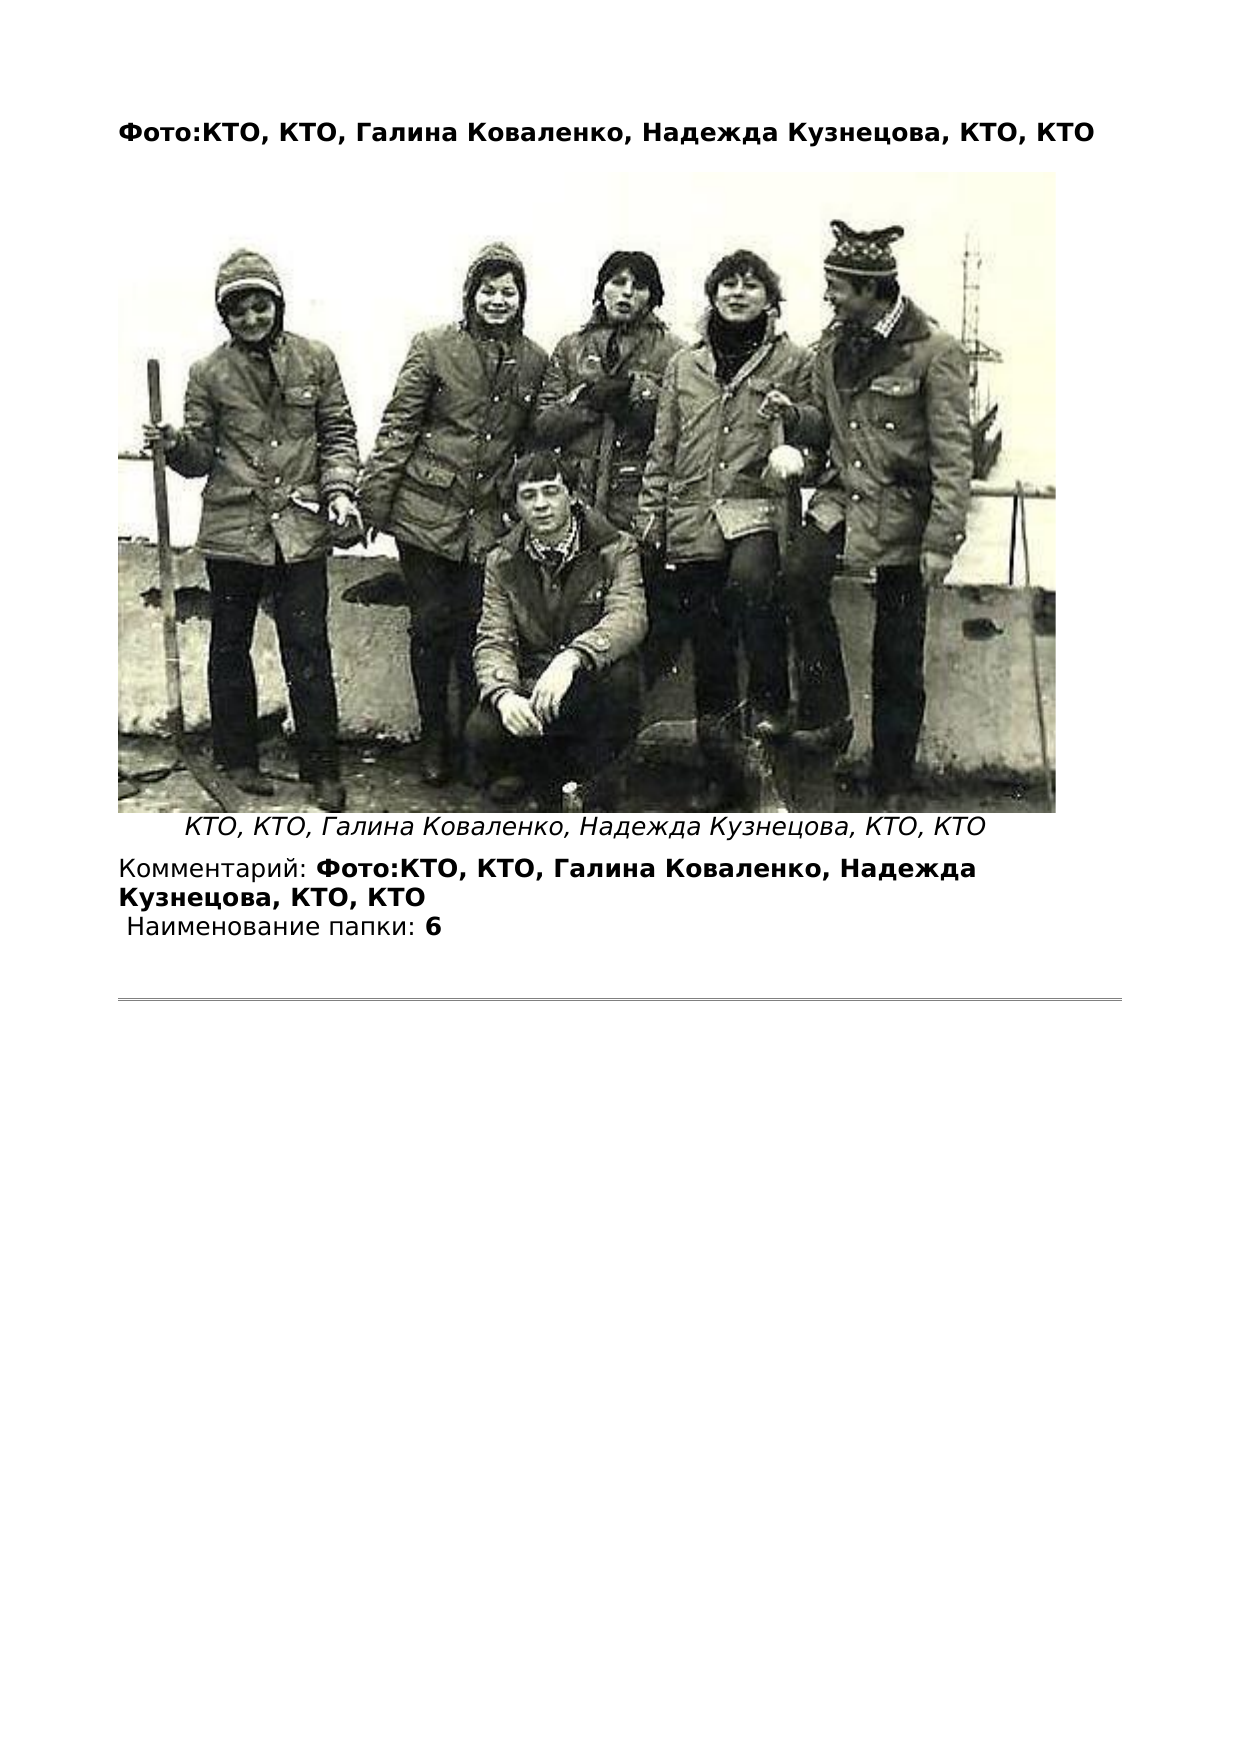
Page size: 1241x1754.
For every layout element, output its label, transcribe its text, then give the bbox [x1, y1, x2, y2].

subtitle Фото:КТО, КТО, Галина Коваленко, Надежда Кузнецова, КТО, КТО [118, 118, 1122, 147]
picture [118, 172, 1056, 813]
text КТО, КТО, Галина Коваленко, Надежда Кузнецова, КТО, КТО [118, 813, 1056, 842]
text Комментарий: Фото:КТО, КТО, Галина Коваленко, Надежда Кузнецова, КТО, КТО Наименование папки: 6 [118, 854, 1122, 971]
